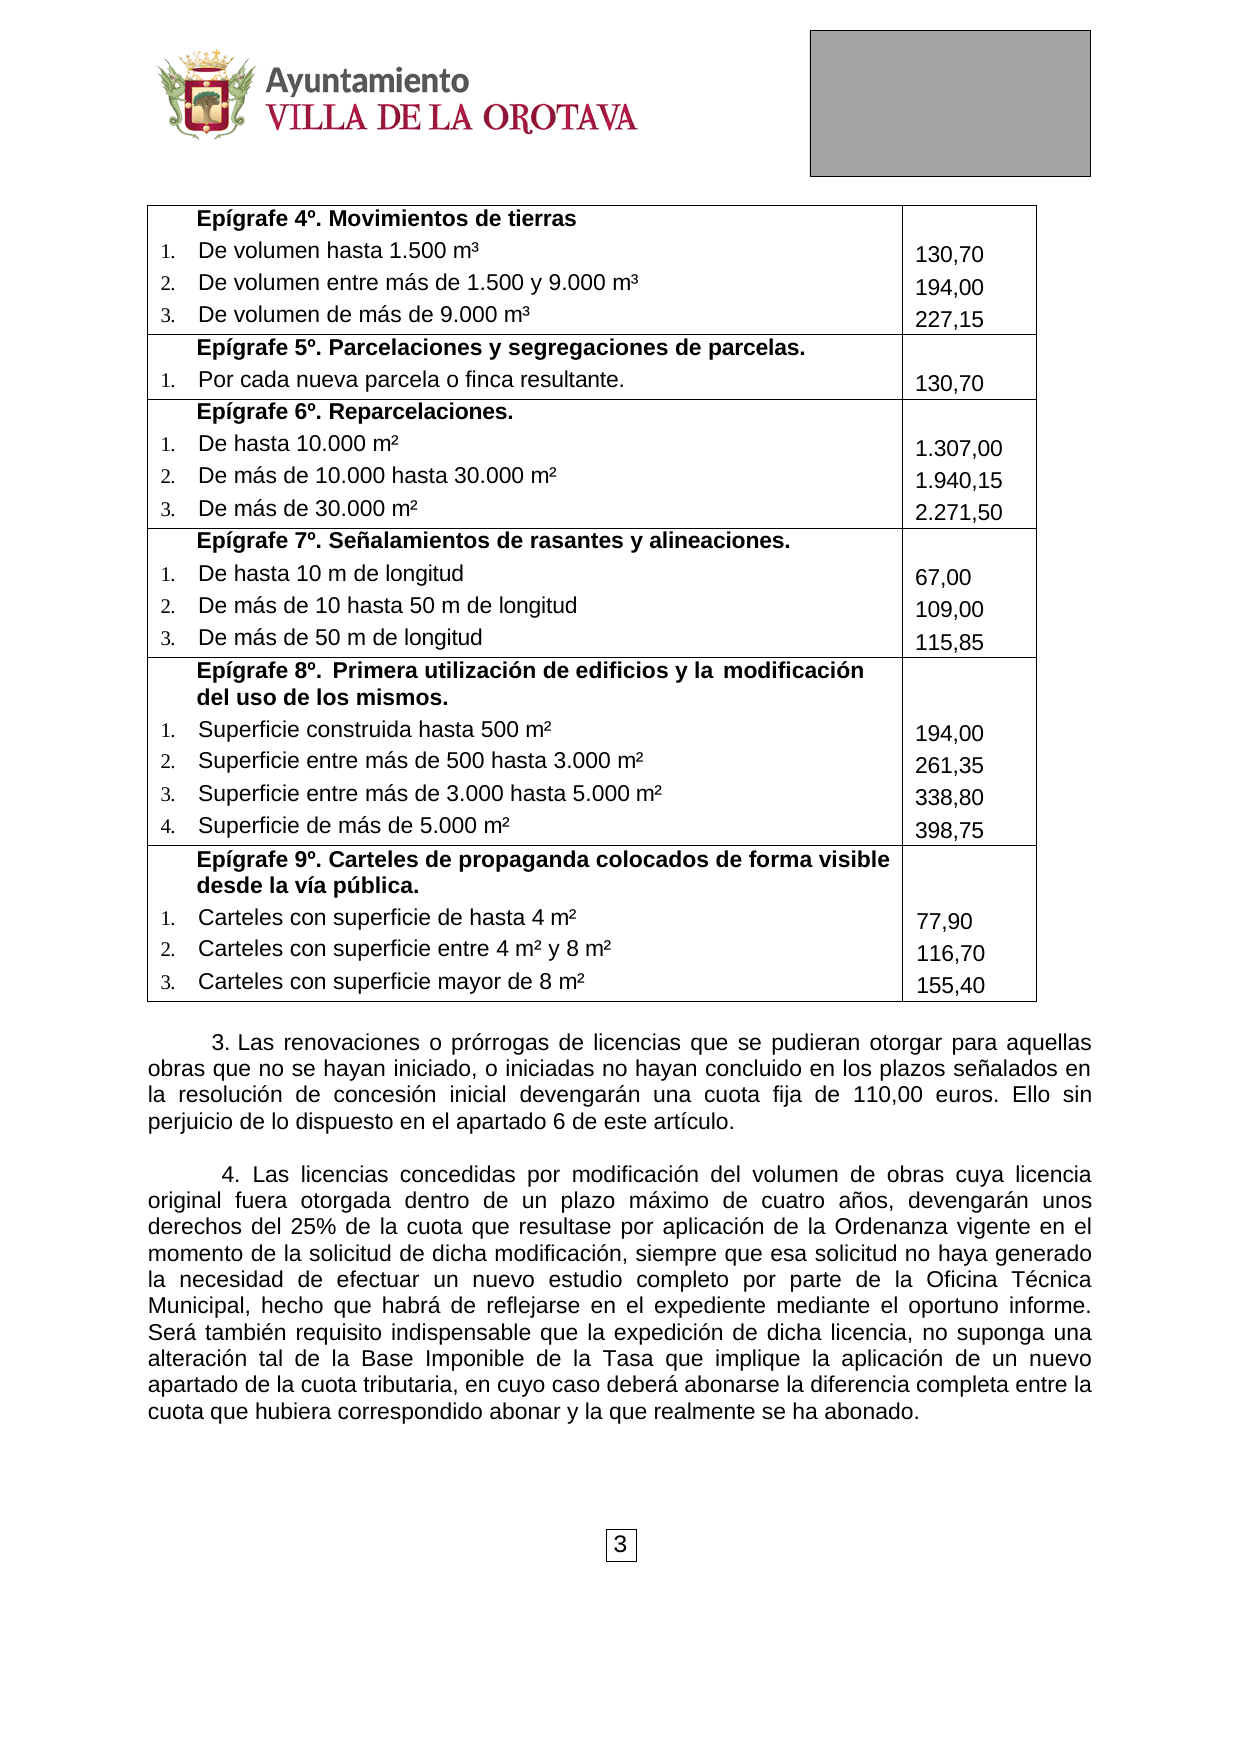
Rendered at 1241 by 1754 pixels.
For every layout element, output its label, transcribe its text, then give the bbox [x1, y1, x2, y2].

table_cell 1. Por cada nueva parcela o finca resultante. [148, 363, 902, 398]
table_cell 4. Superficie de más de 5.000 m² [148, 813, 902, 845]
table_cell 1. De hasta 10.000 m² [148, 428, 902, 463]
table_cell 2. De más de 10 hasta 50 m de longitud [148, 593, 902, 625]
table_cell 77,90 [903, 901, 1036, 936]
table_cell [903, 846, 1036, 901]
table_cell 3. Superficie entre más de 3.000 hasta 5.000 m² [148, 781, 902, 813]
table_cell 1. De hasta 10 m de longitud [148, 557, 902, 592]
table_cell 2. De más de 10.000 hasta 30.000 m² [148, 463, 902, 495]
table_cell Epígrafe 9º. Carteles de propaganda colocados de forma visible desde la vía pública. [148, 846, 902, 901]
table_cell [903, 400, 1036, 428]
table_cell 261,35 [903, 748, 1036, 781]
table_cell 116,70 [903, 936, 1036, 969]
table_cell 1. Carteles con superficie de hasta 4 m² [148, 901, 902, 936]
table_cell [903, 658, 1036, 713]
table_cell 130,70 [903, 234, 1036, 270]
table_cell 1.940,15 [903, 463, 1036, 495]
table_cell Epígrafe 8º. Primera utilización de edificios y la modificación del uso de los mismos. [148, 658, 902, 713]
table_header [903, 206, 1036, 234]
list Las renovaciones o prórrogas de licencias que se pudieran otorgar para aquellas obras que no se hayan iniciado, o iniciadas no hayan concluido en los plazos señalados en la resolución de concesión inicial devengarán una cuota fija de 110,00 euros. Ello sin perjuicio de lo dispuesto en el apartado 6 de este artículo. [148, 1029, 1093, 1134]
table_cell 109,00 [903, 593, 1036, 625]
table_cell 1. De volumen hasta 1.500 m³ [148, 234, 902, 270]
table_cell Epígrafe 7º. Señalamientos de rasantes y alineaciones. [148, 529, 902, 557]
table_cell 398,75 [903, 813, 1036, 845]
table_cell 2.271,50 [903, 495, 1036, 528]
table_cell 194,00 [903, 270, 1036, 302]
table_cell 67,00 [903, 557, 1036, 592]
table_cell 3. Carteles con superficie mayor de 8 m² [148, 969, 902, 1001]
table_cell 194,00 [903, 713, 1036, 748]
table_cell 3. De volumen de más de 9.000 m³ [148, 302, 902, 334]
table_cell 130,70 [903, 335, 1036, 398]
table_cell Epígrafe 6º. Reparcelaciones. [148, 400, 902, 428]
table_cell 2. Superficie entre más de 500 hasta 3.000 m² [148, 748, 902, 781]
list Las licencias concedidas por modificación del volumen de obras cuya licencia original fuera otorgada dentro de un plazo máximo de cuatro años, devengarán unos derechos del 25% de la cuota que resultase por aplicación de la Ordenanza vigente en el momento de la solicitud de dicha modificación, siempre que esa solicitud no haya generado la necesidad de efectuar un nuevo estudio completo por parte de la Oficina Técnica Municipal, hecho que habrá de reflejarse en el expediente mediante el oportuno informe. Será también requisito indispensable que la expedición de dicha licencia, no suponga una alteración tal de la Base Imponible de la Tasa que implique la aplicación de un nuevo apartado de la cuota tributaria, en cuyo caso deberá abonarse la diferencia completa entre la cuota que hubiera correspondido abonar y la que realmente se ha abonado. [148, 1161, 1093, 1424]
table_cell 1. Superficie construida hasta 500 m² [148, 713, 902, 748]
table_cell 1.307,00 [903, 428, 1036, 463]
table_cell 115,85 [903, 625, 1036, 657]
picture [144, 42, 646, 150]
table_cell 2. De volumen entre más de 1.500 y 9.000 m³ [148, 270, 902, 302]
table_cell 338,80 [903, 781, 1036, 813]
table_cell [903, 529, 1036, 557]
table_cell 155,40 [903, 969, 1036, 1001]
table_cell 227,15 [903, 302, 1036, 334]
table_cell 3. De más de 30.000 m² [148, 495, 902, 528]
table_header Epígrafe 4º. Movimientos de tierras [148, 206, 902, 234]
table_cell 2. Carteles con superficie entre 4 m² y 8 m² [148, 936, 902, 969]
table_cell 3. De más de 50 m de longitud [148, 625, 902, 657]
table_cell Epígrafe 5º. Parcelaciones y segregaciones de parcelas. [148, 335, 902, 363]
